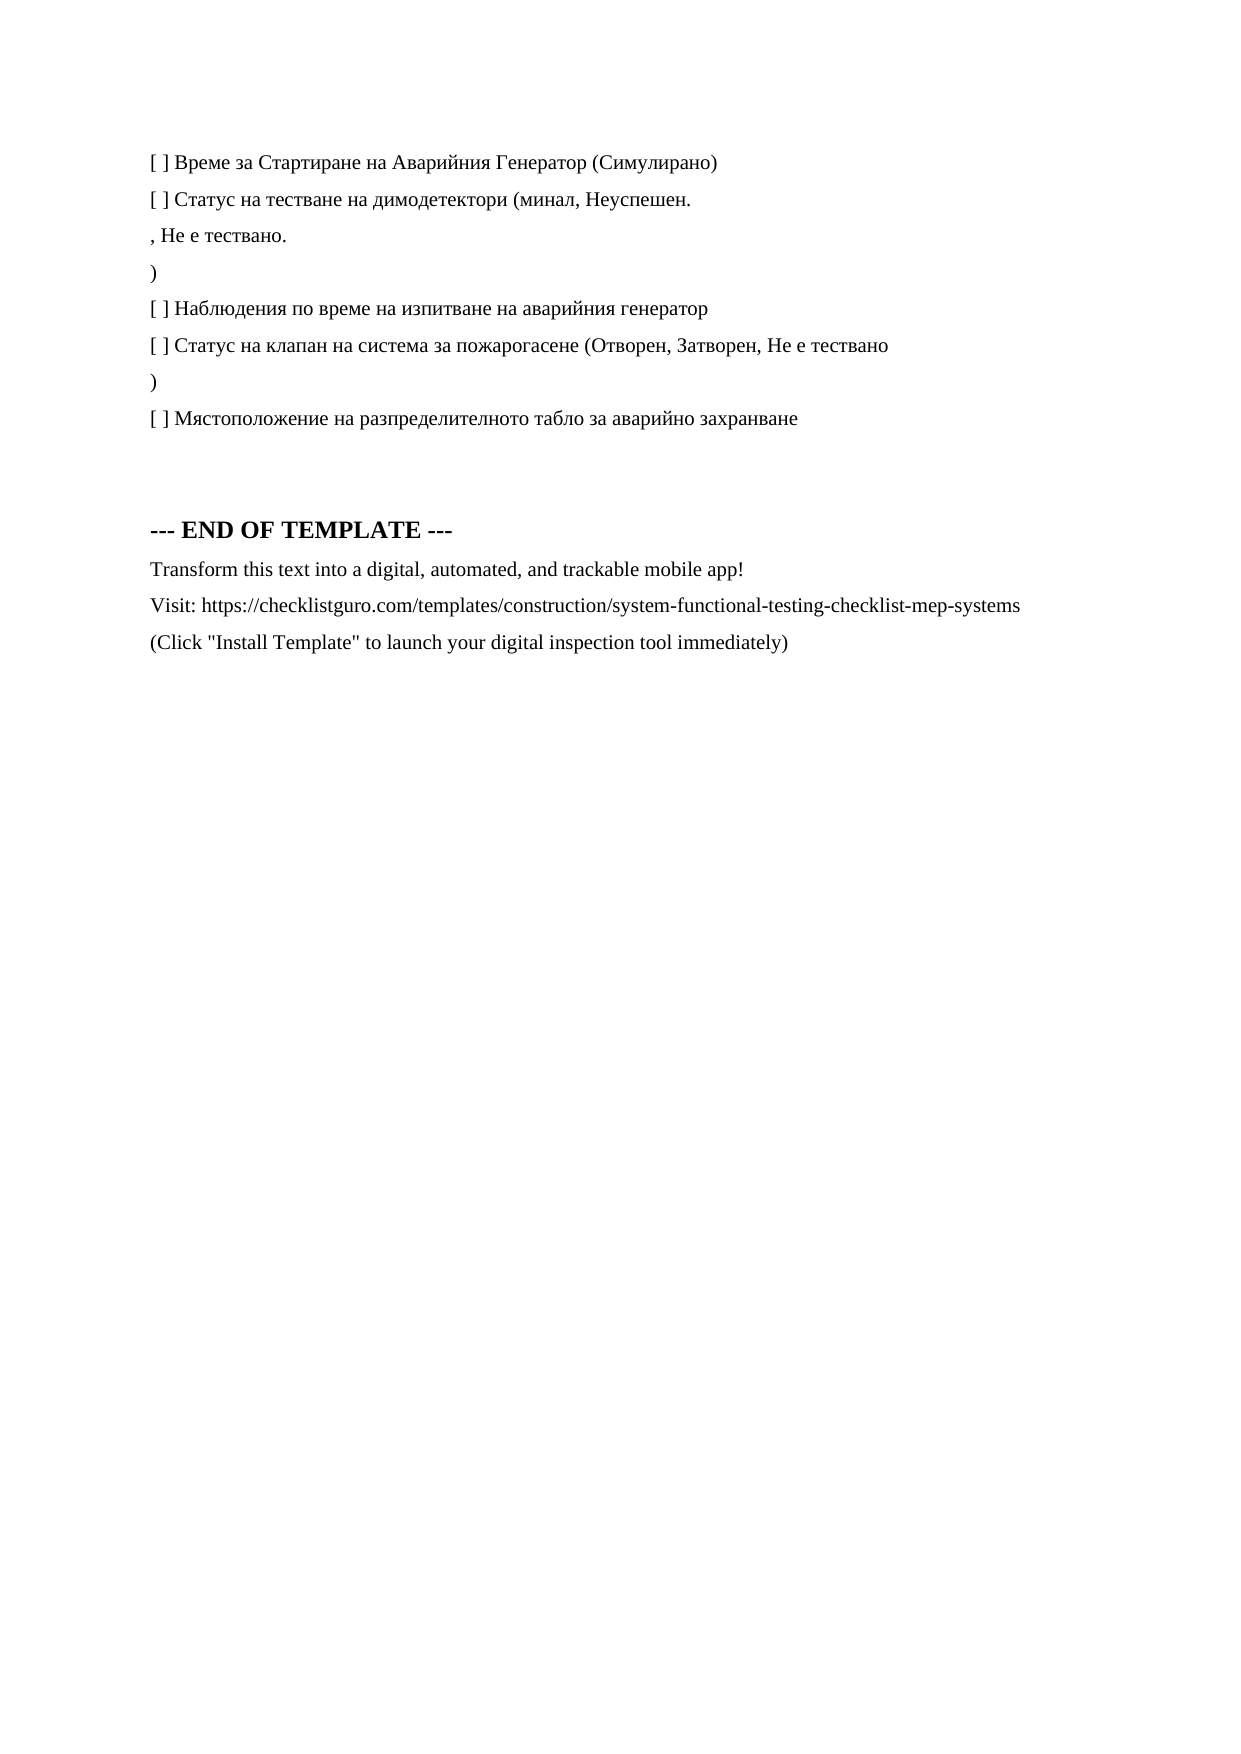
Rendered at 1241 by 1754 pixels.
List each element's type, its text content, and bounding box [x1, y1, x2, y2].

text [ ] Наблюдения по време на изпитване на аварийния генератор [150, 296, 1090, 320]
text [ ] Време за Стартиране на Аварийния Генератор (Симулирано) [150, 150, 1090, 174]
text (Click "Install Template" to launch your digital inspection tool immediately) [150, 630, 1090, 654]
text ) [150, 260, 1090, 284]
text [ ] Статус на тестване на димoдетектори (минал, Неуспешен. [150, 187, 1090, 211]
text [ ] Статус на клапан на система за пожарогасене (Отворен, Затворен, Не е тествано [150, 333, 1090, 357]
text ) [150, 369, 1090, 393]
text Visit: https://checklistguro.com/templates/construction/system-functional-testing-checklist-mep-systems [150, 593, 1090, 617]
text --- END OF TEMPLATE --- [150, 516, 1090, 544]
text [ ] Мястоположение на разпределителното табло за аварийно захранване [150, 406, 1090, 430]
text , Не е тествано. [150, 223, 1090, 247]
text Transform this text into a digital, automated, and trackable mobile app! [150, 557, 1090, 581]
